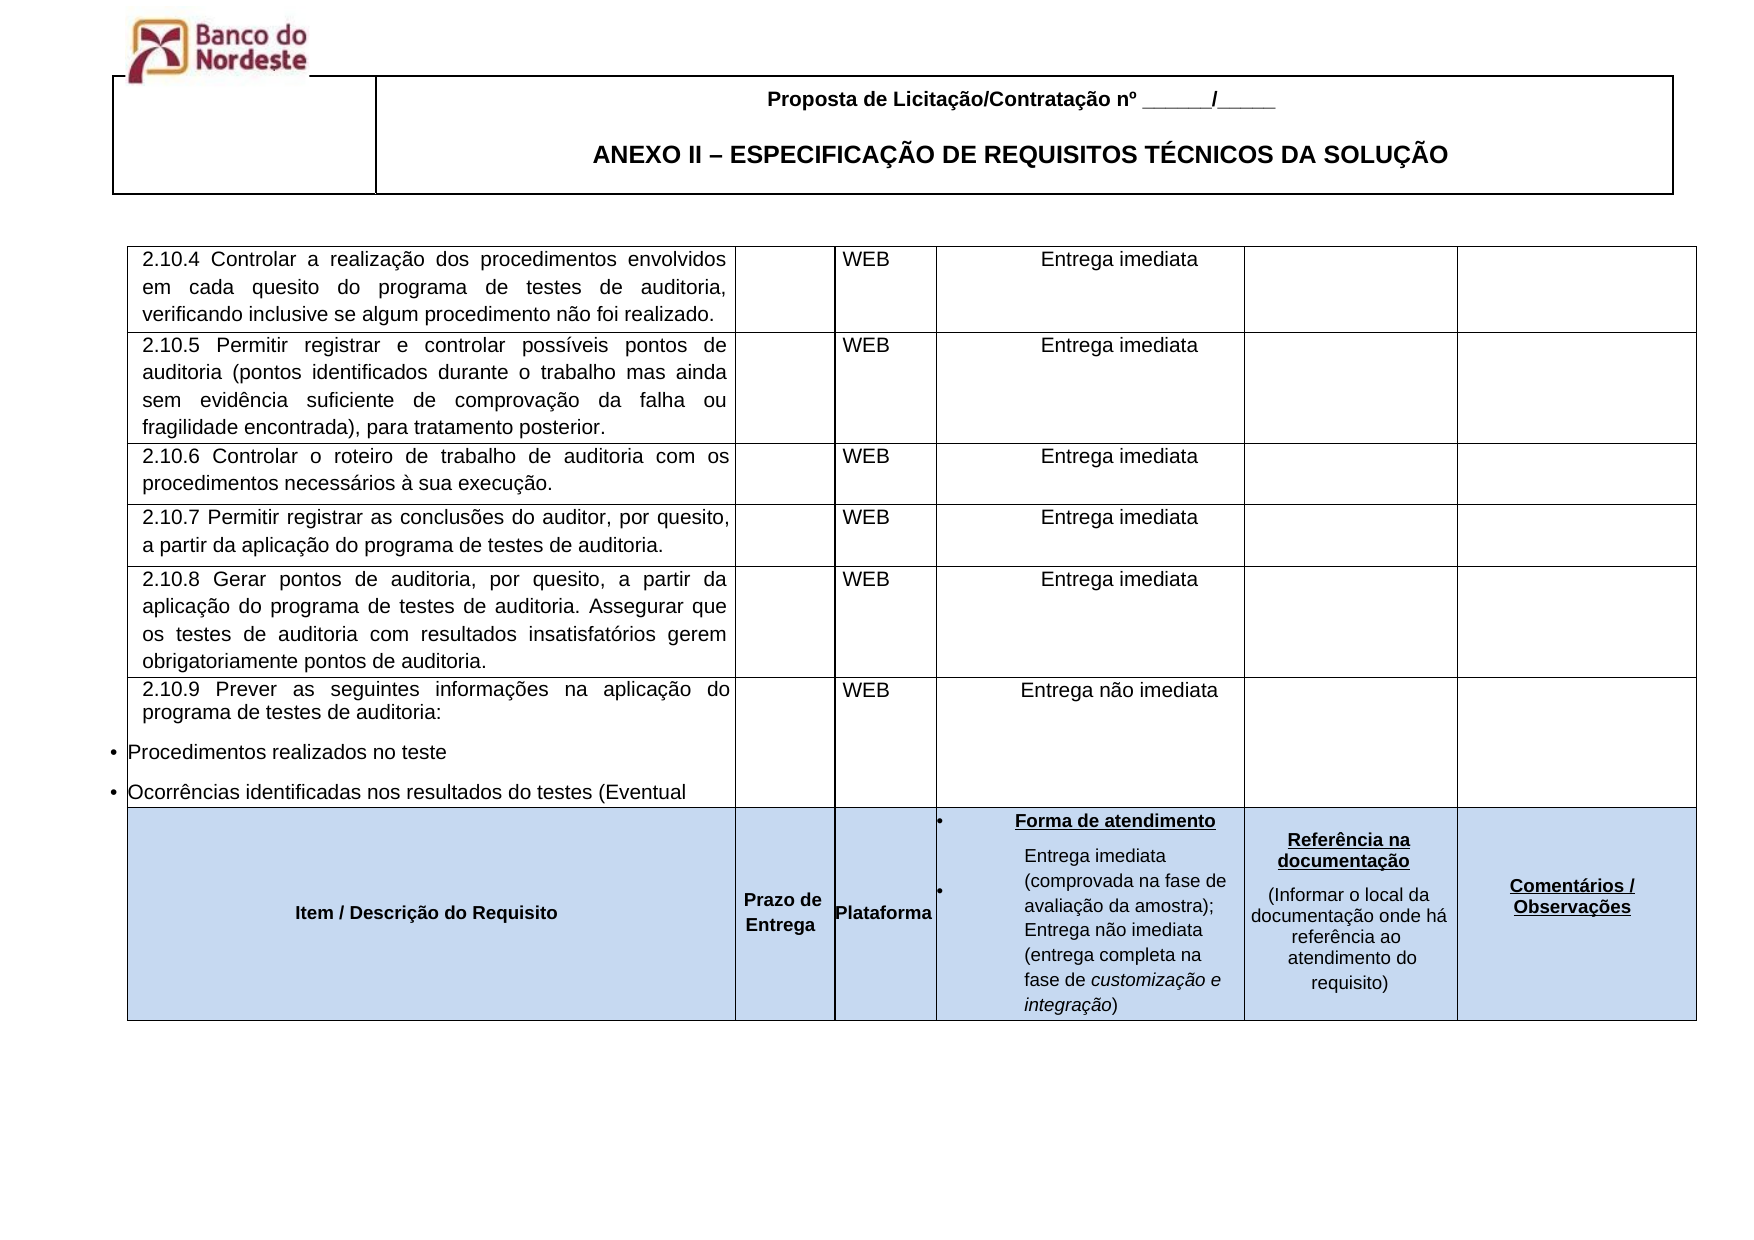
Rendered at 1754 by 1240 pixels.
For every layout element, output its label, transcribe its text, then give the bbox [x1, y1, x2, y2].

table_cell Entrega imediata [1015, 567, 1244, 677]
table_cell 2.10.4 Controlar a realização dos procedimentos envolvidos em cada quesito do programa de testes de auditoria, verificando inclusive se algum procedimento não foi realizado. [128, 247, 735, 332]
table_cell Forma de atendimento Entrega imediata (comprovada na fase de avaliação da amostra); Entrega não imediata (entrega completa na fase de customização e integração) [1015, 808, 1244, 1020]
table_cell Item / Descrição do Requisito [128, 808, 735, 1020]
table_cell Plataforma [836, 808, 936, 1020]
table_cell WEB [836, 678, 936, 807]
table_cell Comentários / Observações [1458, 808, 1696, 1020]
table_cell [1458, 678, 1696, 807]
table_cell 2.10.8 Gerar pontos de auditoria, por quesito, a partir da aplicação do programa de testes de auditoria. Assegurar que os testes de auditoria com resultados insatisfatórios gerem obrigatoriamente pontos de auditoria. [128, 567, 735, 677]
table_cell WEB [836, 333, 936, 443]
table_cell WEB [836, 567, 936, 677]
table_cell [937, 678, 1015, 807]
table_cell 2.10.6 Controlar o roteiro de trabalho de auditoria com os procedimentos necessários à sua execução. [128, 444, 735, 504]
table_cell Entrega imediata [1015, 444, 1244, 504]
table_cell WEB [836, 444, 936, 504]
table_cell [937, 505, 1015, 566]
table_cell [736, 444, 834, 504]
table_cell [1245, 505, 1457, 566]
table_cell Entrega imediata [1015, 247, 1244, 332]
table_cell Entrega imediata [1015, 333, 1244, 443]
table_cell 2.10.5 Permitir registrar e controlar possíveis pontos de auditoria (pontos identificados durante o trabalho mas ainda sem evidência suficiente de comprovação da falha ou fragilidade encontrada), para tratamento posterior. [128, 333, 735, 443]
table_cell Entrega imediata [1015, 505, 1244, 566]
table_cell [1458, 505, 1696, 566]
table_cell [1245, 247, 1457, 332]
table_cell [937, 444, 1015, 504]
table_cell [736, 678, 834, 807]
table_cell [937, 567, 1015, 677]
table_cell [937, 808, 1015, 1020]
table_cell [1458, 333, 1696, 443]
table_cell [937, 333, 1015, 443]
table_cell [1458, 444, 1696, 504]
table_cell Referência na documentação (Informar o local da documentação onde há referência ao atendimento do requisito) [1245, 808, 1457, 1020]
table_cell WEB [836, 247, 936, 332]
table_cell [736, 333, 834, 443]
table_cell [937, 247, 1015, 332]
table_cell [1458, 567, 1696, 677]
table_cell 2.10.9 Prever as seguintes informações na aplicação do programa de testes de auditoria: Procedimentos realizados no teste Ocorrências identificadas nos resultados do testes (Eventual [128, 678, 735, 807]
table_cell [736, 247, 834, 332]
table_cell [1245, 333, 1457, 443]
table_cell [1245, 567, 1457, 677]
table_cell [1458, 247, 1696, 332]
table_cell [1245, 678, 1457, 807]
table_cell [736, 505, 834, 566]
table_cell WEB [836, 505, 936, 566]
table_cell 2.10.7 Permitir registrar as conclusões do auditor, por quesito, a partir da aplicação do programa de testes de auditoria. [128, 505, 735, 566]
table_cell [1245, 444, 1457, 504]
table_cell [736, 567, 834, 677]
table_cell Prazo de Entrega [736, 808, 834, 1020]
table_cell Entrega não imediata [1015, 678, 1244, 807]
